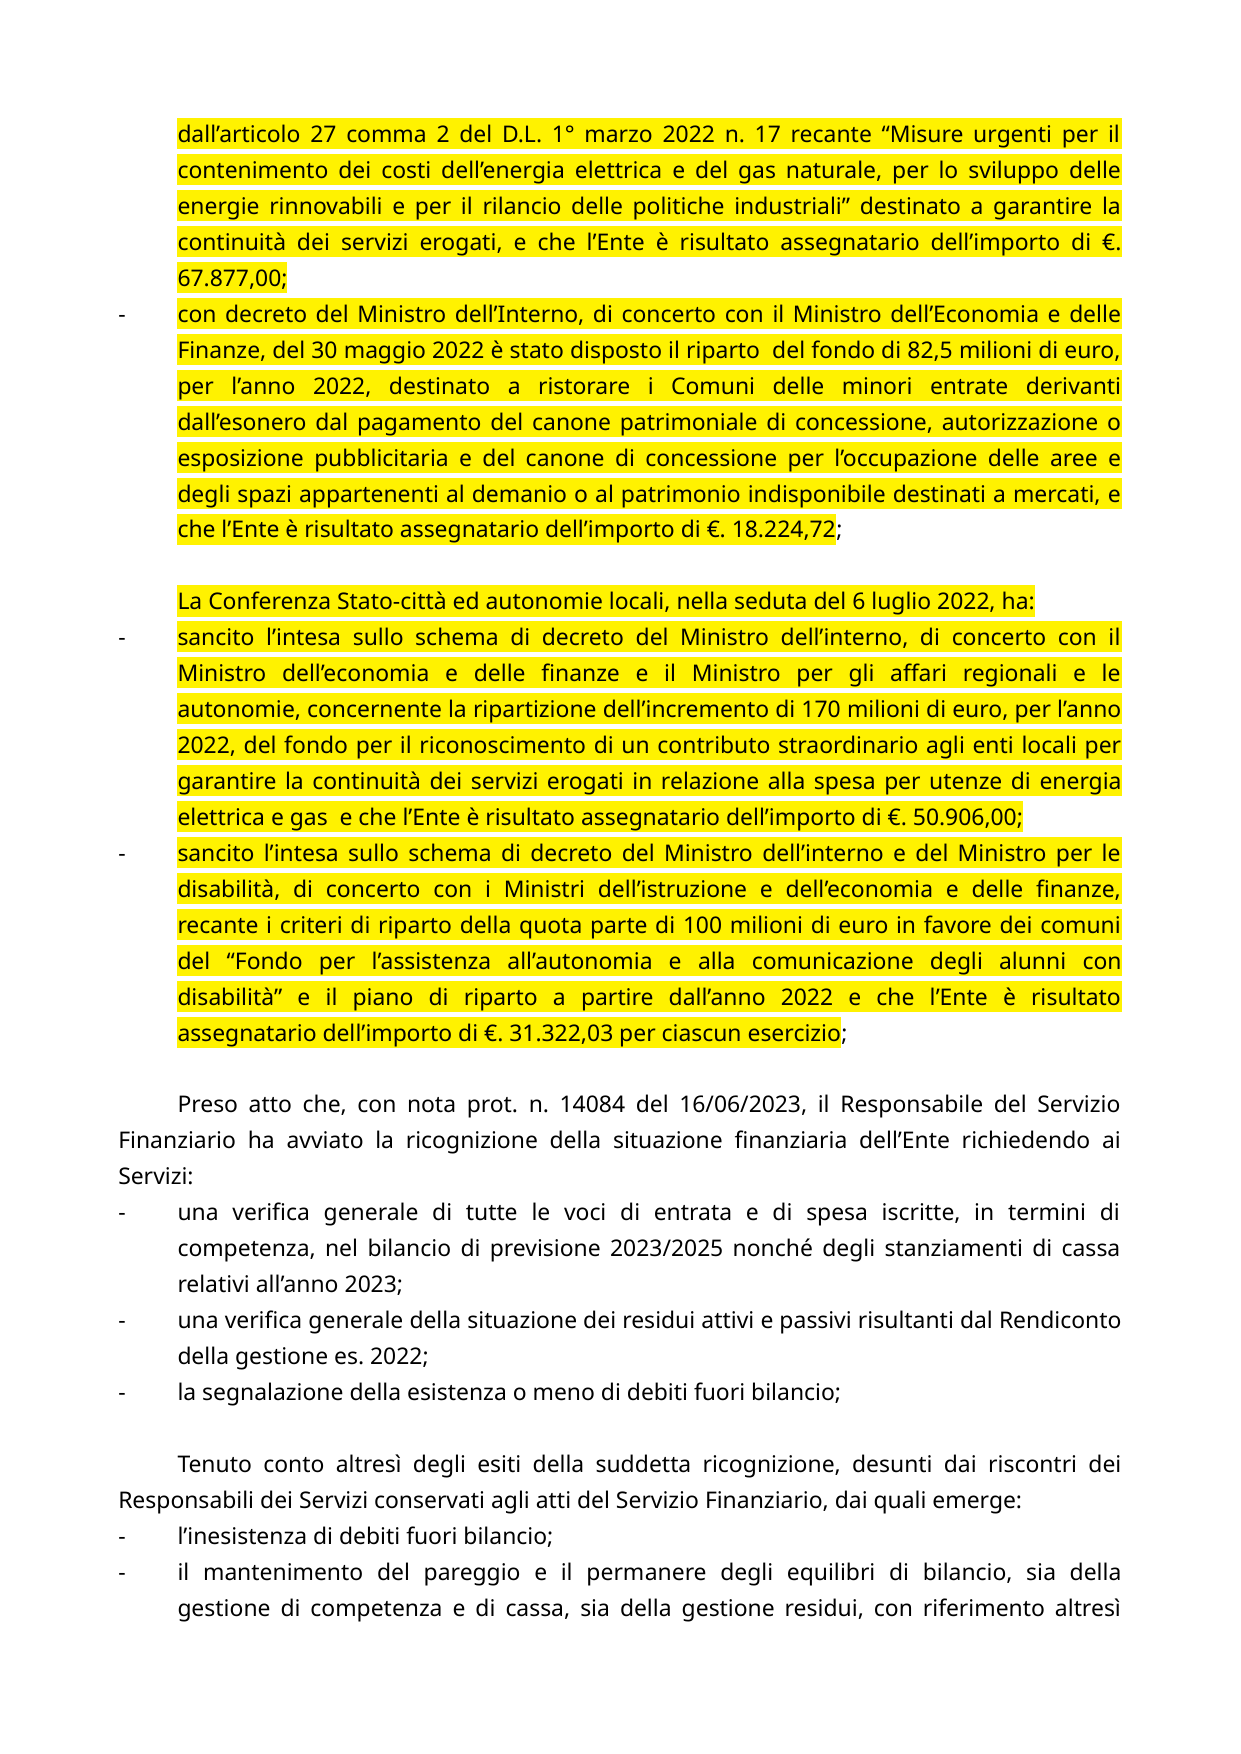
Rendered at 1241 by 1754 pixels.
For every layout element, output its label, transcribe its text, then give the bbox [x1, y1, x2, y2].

text Tenuto conto altresì degli esiti della suddetta ricognizione, desunti dai riscontri dei Responsabili dei Servizi conservati agli atti del Servizio Finanziario, dai quali emerge: [118, 1448, 1122, 1515]
list una verifica generale di tutte le voci di entrata e di spesa iscritte, in termini di competenza, nel bilancio di previsione 2023/2025 nonché degli stanziamenti di cassa relativi all’anno 2023; [118, 1196, 1122, 1299]
list sancito l’intesa sullo schema di decreto del Ministro dell’interno e del Ministro per le disabilità, di concerto con i Ministri dell’istruzione e dell’economia e delle finanze, recante i criteri di riparto della quota parte di 100 milioni di euro in favore dei comuni del “Fondo per l’assistenza all’autonomia e alla comunicazione degli alunni con disabilità” e il piano di riparto a partire dall’anno 2022 e che l’Ente è risultato assegnatario dell’importo di €. 31.322,03 per ciascun esercizio; [118, 837, 1122, 1048]
list sancito l’intesa sullo schema di decreto del Ministro dell’interno, di concerto con il Ministro dell’economia e delle finanze e il Ministro per gli affari regionali e le autonomie, concernente la ripartizione dell’incremento di 170 milioni di euro, per l’anno 2022, del fondo per il riconoscimento di un contributo straordinario agli enti locali per garantire la continuità dei servizi erogati in relazione alla spesa per utenze di energia elettrica e gas e che l’Ente è risultato assegnatario dell’importo di €. 50.906,00; [118, 621, 1122, 832]
list il mantenimento del pareggio e il permanere degli equilibri di bilancio, sia della gestione di competenza e di cassa, sia della gestione residui, con riferimento altresì [118, 1556, 1122, 1623]
text La Conferenza Stato-città ed autonomie locali, nella seduta del 6 luglio 2022, ha: [118, 585, 1122, 617]
text Preso atto che, con nota prot. n. 14084 del 16/06/2023, il Responsabile del Servizio Finanziario ha avviato la ricognizione della situazione finanziaria dell’Ente richiedendo ai Servizi: [118, 1088, 1122, 1192]
list la segnalazione della esistenza o meno di debiti fuori bilancio; [118, 1376, 1122, 1407]
list dall’articolo 27 comma 2 del D.L. 1° marzo 2022 n. 17 recante “Misure urgenti per il contenimento dei costi dell’energia elettrica e del gas naturale, per lo sviluppo delle energie rinnovabili e per il rilancio delle politiche industriali” destinato a garantire la continuità dei servizi erogati, e che l’Ente è risultato assegnatario dell’importo di €. 67.877,00; [118, 118, 1122, 293]
list con decreto del Ministro dell’Interno, di concerto con il Ministro dell’Economia e delle Finanze, del 30 maggio 2022 è stato disposto il riparto del fondo di 82,5 milioni di euro, per l’anno 2022, destinato a ristorare i Comuni delle minori entrate derivanti dall’esonero dal pagamento del canone patrimoniale di concessione, autorizzazione o esposizione pubblicitaria e del canone di concessione per l’occupazione delle aree e degli spazi appartenenti al demanio o al patrimonio indisponibile destinati a mercati, e che l’Ente è risultato assegnatario dell’importo di €. 18.224,72; [118, 298, 1122, 545]
list una verifica generale della situazione dei residui attivi e passivi risultanti dal Rendiconto della gestione es. 2022; [118, 1304, 1122, 1371]
list l’inesistenza di debiti fuori bilancio; [118, 1520, 1122, 1551]
